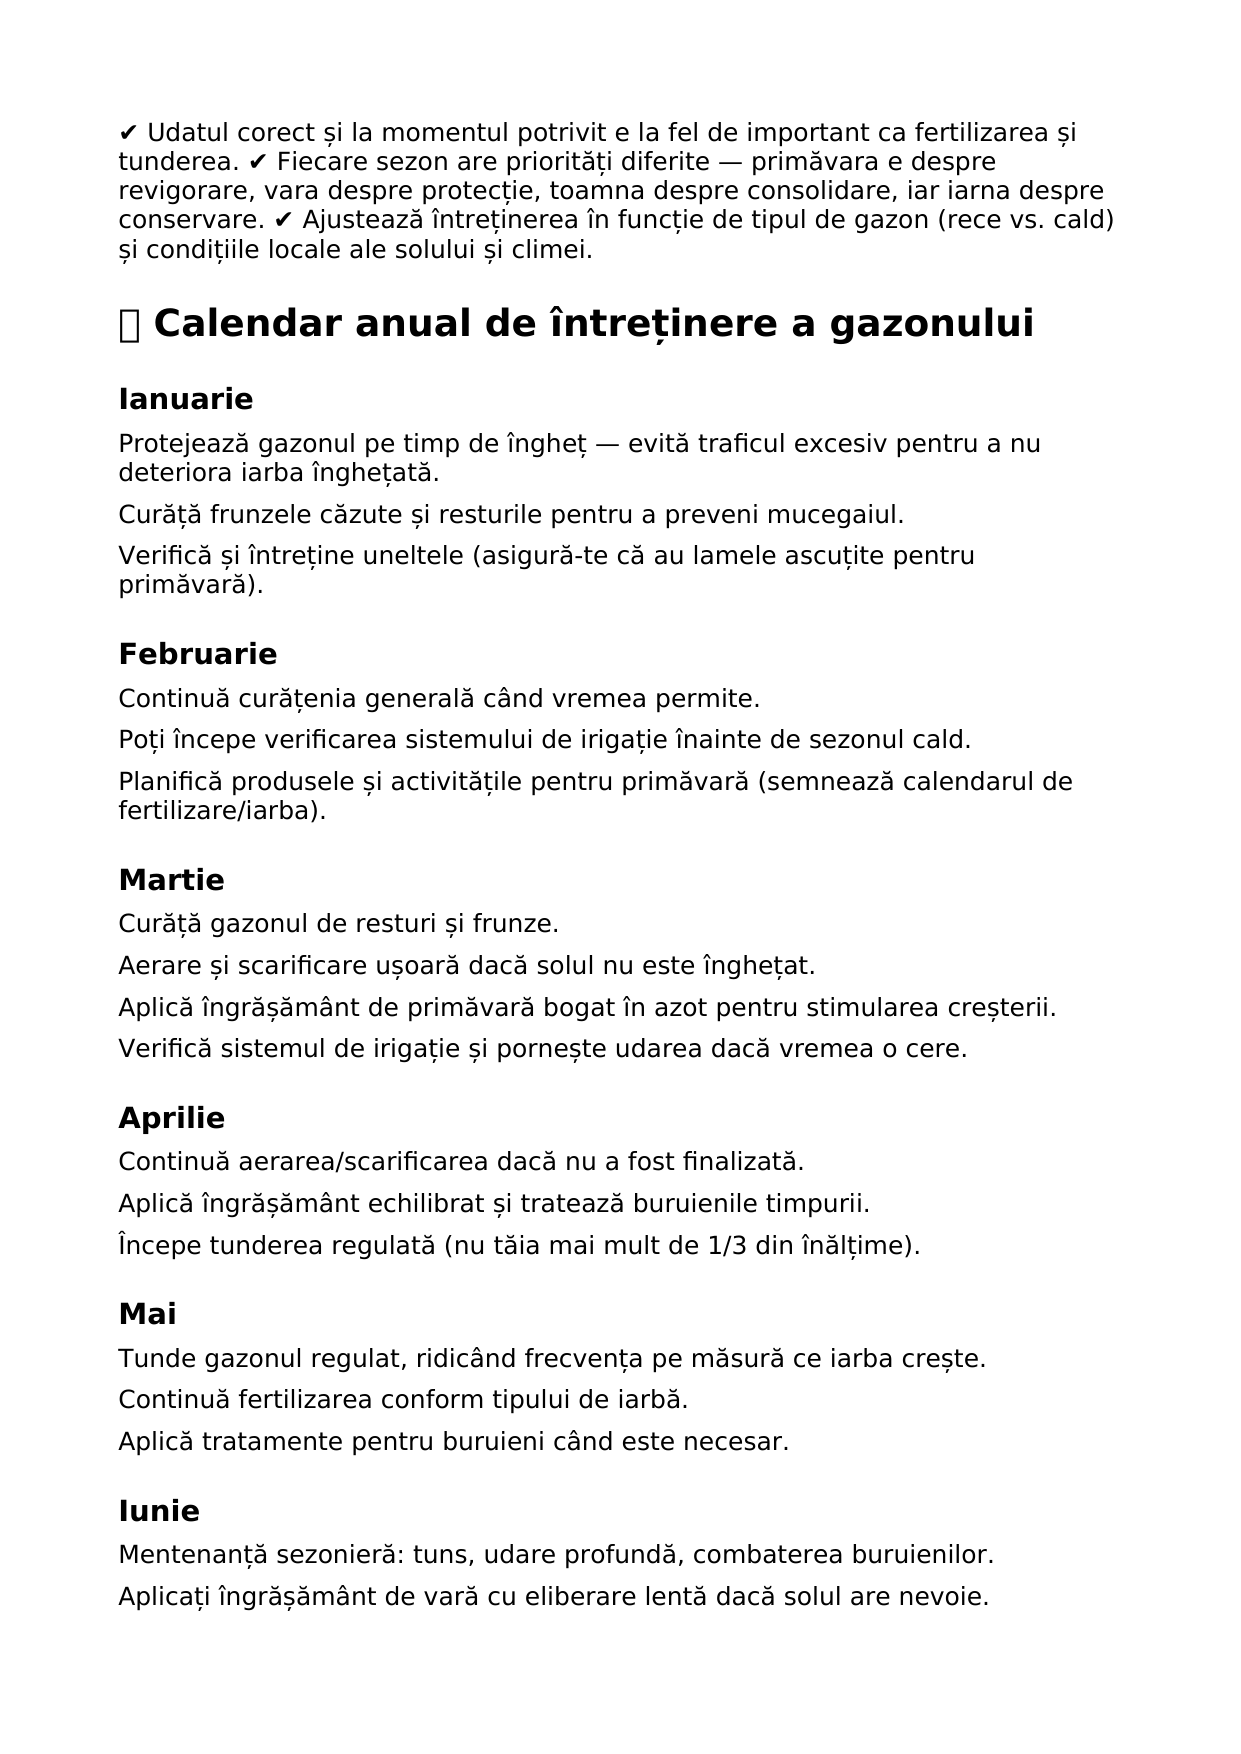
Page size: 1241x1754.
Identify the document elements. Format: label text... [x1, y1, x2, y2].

text Planifică produsele și activitățile pentru primăvară (semnează calendarul de fertilizare/iarba). [118, 767, 1122, 826]
text Aerare și scarificare ușoară dacă solul nu este înghețat. [118, 951, 1122, 980]
text Protejează gazonul pe timp de îngheț — evită traficul excesiv pentru a nu deteriora iarba înghețată. [118, 429, 1122, 487]
text Aplică îngrășământ echilibrat și tratează buruienile timpurii. [118, 1189, 1122, 1218]
subtitle Iunie [118, 1494, 1122, 1528]
text Aplicați îngrășământ de vară cu eliberare lentă dacă solul are nevoie. [118, 1582, 1122, 1611]
text Aplică îngrășământ de primăvară bogat în azot pentru stimularea creșterii. [118, 993, 1122, 1022]
text Curăță gazonul de resturi și frunze. [118, 909, 1122, 939]
text Tunde gazonul regulat, ridicând frecvența pe măsură ce iarba crește. [118, 1344, 1122, 1373]
text ✔️ Udatul corect și la momentul potrivit e la fel de important ca fertilizarea și tunderea. ✔️ Fiecare sezon are priorități diferite — primăvara e despre revigorare, vara despre protecție, toamna despre consolidare, iar iarna despre conservare. ✔️ Ajustează întreținerea în funcție de tipul de gazon (rece vs. cald) și condițiile locale ale solului și climei. [118, 118, 1122, 264]
subtitle Mai [118, 1298, 1122, 1332]
text Verifică sistemul de irigație și pornește udarea dacă vremea o cere. [118, 1034, 1122, 1064]
text Mentenanță sezonieră: tuns, udare profundă, combaterea buruienilor. [118, 1541, 1122, 1570]
subtitle Februarie [118, 637, 1122, 671]
text Verifică și întreține uneltele (asigură-te că au lamele ascuțite pentru primăvară). [118, 542, 1122, 600]
text Continuă aerarea/scarificarea dacă nu a fost finalizată. [118, 1148, 1122, 1177]
text Curăță frunzele căzute și resturile pentru a preveni mucegaiul. [118, 500, 1122, 529]
text Continuă curățenia generală când vremea permite. [118, 684, 1122, 713]
subtitle Aprilie [118, 1101, 1122, 1135]
subtitle 📅 Calendar anual de întreținere a gazonului [118, 301, 1122, 345]
subtitle Ianuarie [118, 383, 1122, 417]
text Începe tunderea regulată (nu tăia mai mult de 1/3 din înălțime). [118, 1231, 1122, 1260]
subtitle Martie [118, 863, 1122, 897]
text Poți începe verificarea sistemului de irigație înainte de sezonul cald. [118, 726, 1122, 755]
text Aplică tratamente pentru buruieni când este necesar. [118, 1427, 1122, 1457]
text Continuă fertilizarea conform tipului de iarbă. [118, 1386, 1122, 1415]
